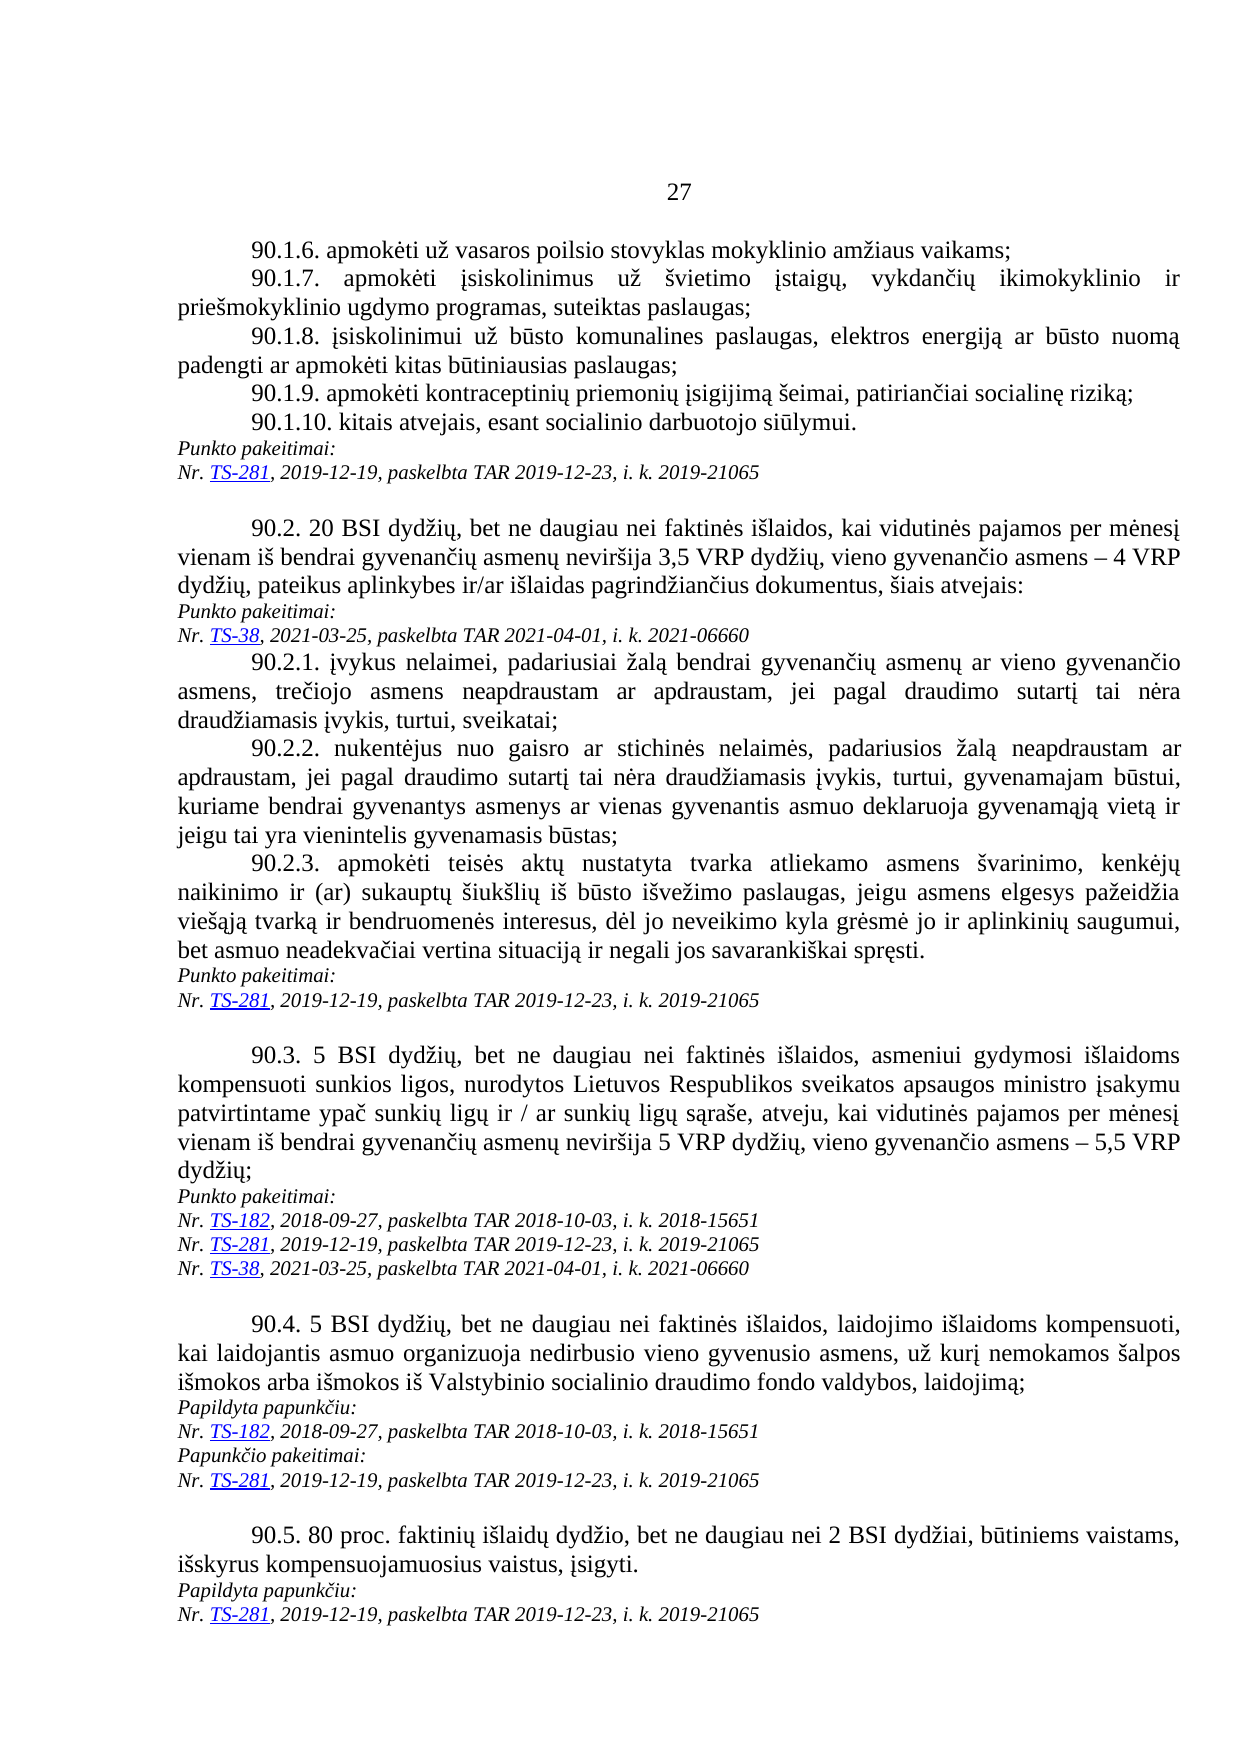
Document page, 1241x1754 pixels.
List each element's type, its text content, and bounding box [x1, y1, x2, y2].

text Nr. TS-182, 2018-09-27, paskelbta TAR 2018-10-03, i. k. 2018-15651 [177, 1419, 1181, 1443]
text Nr. TS-281, 2019-12-19, paskelbta TAR 2019-12-23, i. k. 2019-21065 [177, 987, 1181, 1012]
text 90.2.2. nukentėjus nuo gaisro ar stichinės nelaimės, padariusios žalą neapdraustam ar apdraustam, jei pagal draudimo sutartį tai nėra draudžiamasis įvykis, turtui, gyvenamajam būstui, kuriame bendrai gyvenantys asmenys ar vienas gyvenantis asmuo deklaruoja gyvenamąją vietą ir jeigu tai yra vienintelis gyvenamasis būstas; [177, 733, 1181, 848]
text Nr. TS-182, 2018-09-27, paskelbta TAR 2018-10-03, i. k. 2018-15651 [177, 1208, 1181, 1232]
text 90.1.10. kitais atvejais, esant socialinio darbuotojo siūlymui. [177, 407, 1181, 436]
text Nr. TS-38, 2021-03-25, paskelbta TAR 2021-04-01, i. k. 2021-06660 [177, 1256, 1181, 1280]
text Nr. TS-281, 2019-12-19, paskelbta TAR 2019-12-23, i. k. 2019-21065 [177, 1602, 1181, 1626]
text 90.2.1. įvykus nelaimei, padariusiai žalą bendrai gyvenančių asmenų ar vieno gyvenančio asmens, trečiojo asmens neapdraustam ar apdraustam, jei pagal draudimo sutartį tai nėra draudžiamasis įvykis, turtui, sveikatai; [177, 647, 1181, 733]
text 90.1.9. apmokėti kontraceptinių priemonių įsigijimą šeimai, patiriančiai socialinę riziką; [177, 378, 1181, 407]
text 90.2. 20 BSI dydžių, bet ne daugiau nei faktinės išlaidos, kai vidutinės pajamos per mėnesį vienam iš bendrai gyvenančių asmenų neviršija 3,5 VRP dydžių, vieno gyvenančio asmens – 4 VRP dydžių, pateikus aplinkybes ir/ar išlaidas pagrindžiančius dokumentus, šiais atvejais: [177, 513, 1181, 599]
text 90.3. 5 BSI dydžių, bet ne daugiau nei faktinės išlaidos, asmeniui gydymosi išlaidoms kompensuoti sunkios ligos, nurodytos Lietuvos Respublikos sveikatos apsaugos ministro įsakymu patvirtintame ypač sunkių ligų ir / ar sunkių ligų sąraše, atveju, kai vidutinės pajamos per mėnesį vienam iš bendrai gyvenančių asmenų neviršija 5 VRP dydžių, vieno gyvenančio asmens – 5,5 VRP dydžių; [177, 1040, 1181, 1184]
text Papunkčio pakeitimai: [177, 1443, 1181, 1467]
text Papildyta papunkčiu: [177, 1578, 1181, 1602]
text 90.5. 80 proc. faktinių išlaidų dydžio, bet ne daugiau nei 2 BSI dydžiai, būtiniems vaistams, išskyrus kompensuojamuosius vaistus, įsigyti. [177, 1520, 1181, 1578]
text 90.2.3. apmokėti teisės aktų nustatyta tvarka atliekamo asmens švarinimo, kenkėjų naikinimo ir (ar) sukauptų šiukšlių iš būsto išvežimo paslaugas, jeigu asmens elgesys pažeidžia viešąją tvarką ir bendruomenės interesus, dėl jo neveikimo kyla grėsmė jo ir aplinkinių saugumui, bet asmuo neadekvačiai vertina situaciją ir negali jos savarankiškai spręsti. [177, 848, 1181, 963]
text Punkto pakeitimai: [177, 599, 1181, 623]
text Punkto pakeitimai: [177, 963, 1181, 987]
text 90.1.6. apmokėti už vasaros poilsio stovyklas mokyklinio amžiaus vaikams; [177, 235, 1181, 263]
text Nr. TS-281, 2019-12-19, paskelbta TAR 2019-12-23, i. k. 2019-21065 [177, 460, 1181, 484]
text Punkto pakeitimai: [177, 1184, 1181, 1208]
text Nr. TS-281, 2019-12-19, paskelbta TAR 2019-12-23, i. k. 2019-21065 [177, 1232, 1181, 1256]
text Nr. TS-281, 2019-12-19, paskelbta TAR 2019-12-23, i. k. 2019-21065 [177, 1467, 1181, 1492]
text Nr. TS-38, 2021-03-25, paskelbta TAR 2021-04-01, i. k. 2021-06660 [177, 623, 1181, 647]
text Punkto pakeitimai: [177, 436, 1181, 460]
text 90.1.8. įsiskolinimui už būsto komunalines paslaugas, elektros energiją ar būsto nuomą padengti ar apmokėti kitas būtiniausias paslaugas; [177, 321, 1181, 378]
text Papildyta papunkčiu: [177, 1395, 1181, 1419]
text 90.1.7. apmokėti įsiskolinimus už švietimo įstaigų, vykdančių ikimokyklinio ir priešmokyklinio ugdymo programas, suteiktas paslaugas; [177, 263, 1181, 321]
text 90.4. 5 BSI dydžių, bet ne daugiau nei faktinės išlaidos, laidojimo išlaidoms kompensuoti, kai laidojantis asmuo organizuoja nedirbusio vieno gyvenusio asmens, už kurį nemokamos šalpos išmokos arba išmokos iš Valstybinio socialinio draudimo fondo valdybos, laidojimą; [177, 1309, 1181, 1395]
